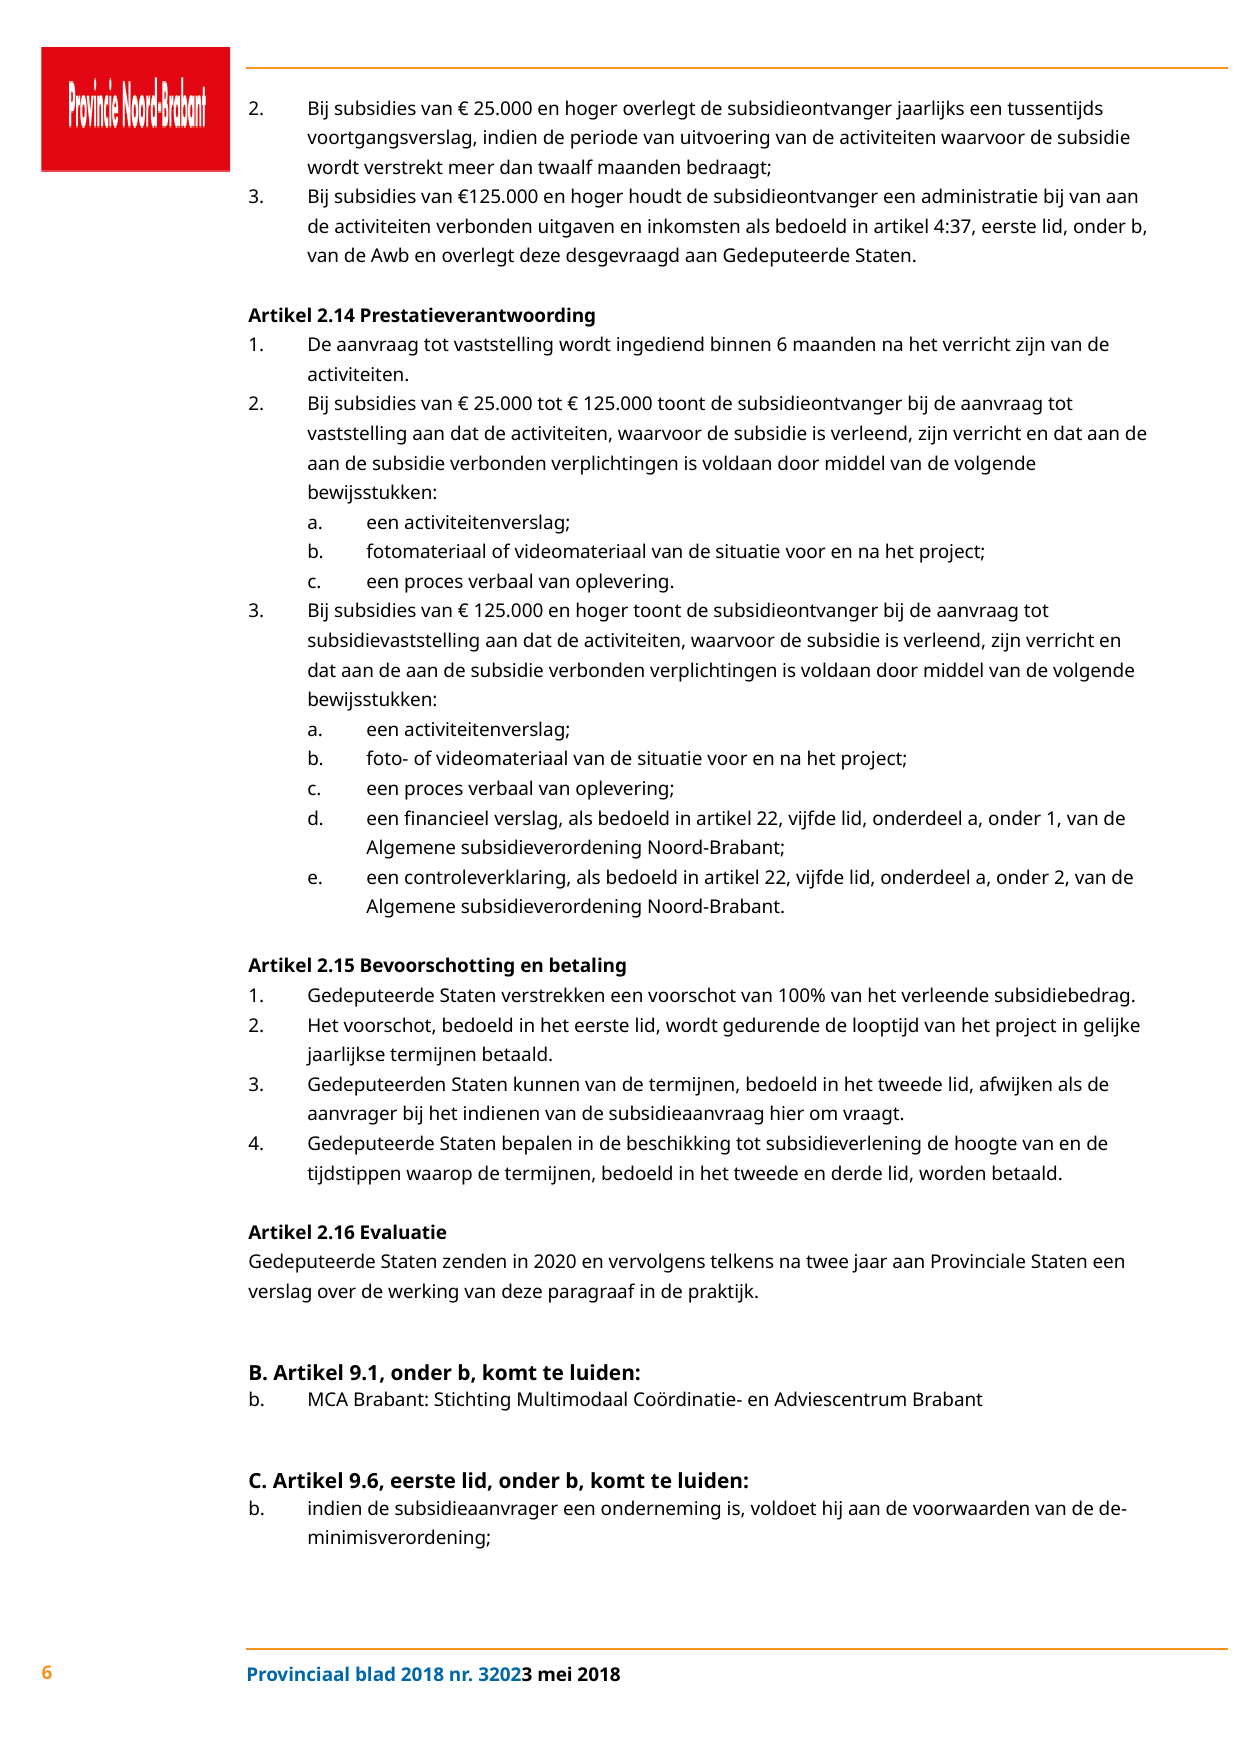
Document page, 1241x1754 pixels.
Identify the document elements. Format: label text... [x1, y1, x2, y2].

picture [41, 47, 231, 172]
list een proces verbaal van oplevering. [307, 568, 1152, 594]
text Artikel 2.15 Bevoorschotting en betaling [248, 953, 1152, 978]
text C. Artikel 9.6, eerste lid, onder b, komt te luiden: [248, 1467, 1152, 1495]
list een proces verbaal van oplevering; [307, 775, 1152, 801]
list De aanvraag tot vaststelling wordt ingediend binnen 6 maanden na het verricht zijn van de activiteiten. [248, 331, 1152, 387]
list een activiteitenverslag; [307, 509, 1152, 535]
list Bij subsidies van €125.000 en hoger houdt de subsidieontvanger een administratie bij van aan de activiteiten verbonden uitgaven en inkomsten als bedoeld in artikel 4:37, eerste lid, onder b, van de Awb en overlegt deze desgevraagd aan Gedeputeerde Staten. [248, 183, 1152, 268]
list indien de subsidieaanvrager een onderneming is, voldoet hij aan de voorwaarden van de de-minimisverordening; [248, 1495, 1152, 1550]
list Het voorschot, bedoeld in het eerste lid, wordt gedurende de looptijd van het project in gelijke jaarlijkse termijnen betaald. [248, 1012, 1152, 1067]
list Gedeputeerde Staten verstrekken een voorschot van 100% van het verleende subsidiebedrag. [248, 982, 1152, 1008]
list Gedeputeerde Staten bepalen in de beschikking tot subsidieverlening de hoogte van en de tijdstippen waarop de termijnen, bedoeld in het tweede en derde lid, worden betaald. [248, 1130, 1152, 1186]
text B. Artikel 9.1, onder b, komt te luiden: [248, 1358, 1152, 1387]
list Bij subsidies van € 125.000 en hoger toont de subsidieontvanger bij de aanvraag tot subsidievaststelling aan dat de activiteiten, waarvoor de subsidie is verleend, zijn verricht en dat aan de aan de subsidie verbonden verplichtingen is voldaan door middel van de volgende bewijsstukken: [248, 598, 1152, 712]
list fotomateriaal of videomateriaal van de situatie voor en na het project; [307, 538, 1152, 564]
text Artikel 2.16 Evaluatie [248, 1219, 1152, 1245]
text Gedeputeerde Staten zenden in 2020 en vervolgens telkens na twee jaar aan Provinciale Staten een verslag over de werking van deze paragraaf in de praktijk. [248, 1248, 1152, 1304]
list MCA Brabant: Stichting Multimodaal Coördinatie- en Adviescentrum Brabant [248, 1387, 1152, 1412]
list een financieel verslag, als bedoeld in artikel 22, vijfde lid, onderdeel a, onder 1, van de Algemene subsidieverordening Noord-Brabant; [307, 805, 1152, 860]
list Bij subsidies van € 25.000 en hoger overlegt de subsidieontvanger jaarlijks een tussentijds voortgangsverslag, indien de periode van uitvoering van de activiteiten waarvoor de subsidie wordt verstrekt meer dan twaalf maanden bedraagt; [248, 95, 1152, 180]
text Artikel 2.14 Prestatieverantwoording [248, 302, 1152, 328]
list een controleverklaring, als bedoeld in artikel 22, vijfde lid, onderdeel a, onder 2, van de Algemene subsidieverordening Noord-Brabant. [307, 864, 1152, 919]
list Bij subsidies van € 25.000 tot € 125.000 toont de subsidieontvanger bij de aanvraag tot vaststelling aan dat de activiteiten, waarvoor de subsidie is verleend, zijn verricht en dat aan de aan de subsidie verbonden verplichtingen is voldaan door middel van de volgende bewijsstukken: [248, 391, 1152, 505]
list Gedeputeerden Staten kunnen van de termijnen, bedoeld in het tweede lid, afwijken als de aanvrager bij het indienen van de subsidieaanvraag hier om vraagt. [248, 1071, 1152, 1126]
list een activiteitenverslag; [307, 716, 1152, 742]
list foto- of videomateriaal van de situatie voor en na het project; [307, 746, 1152, 771]
